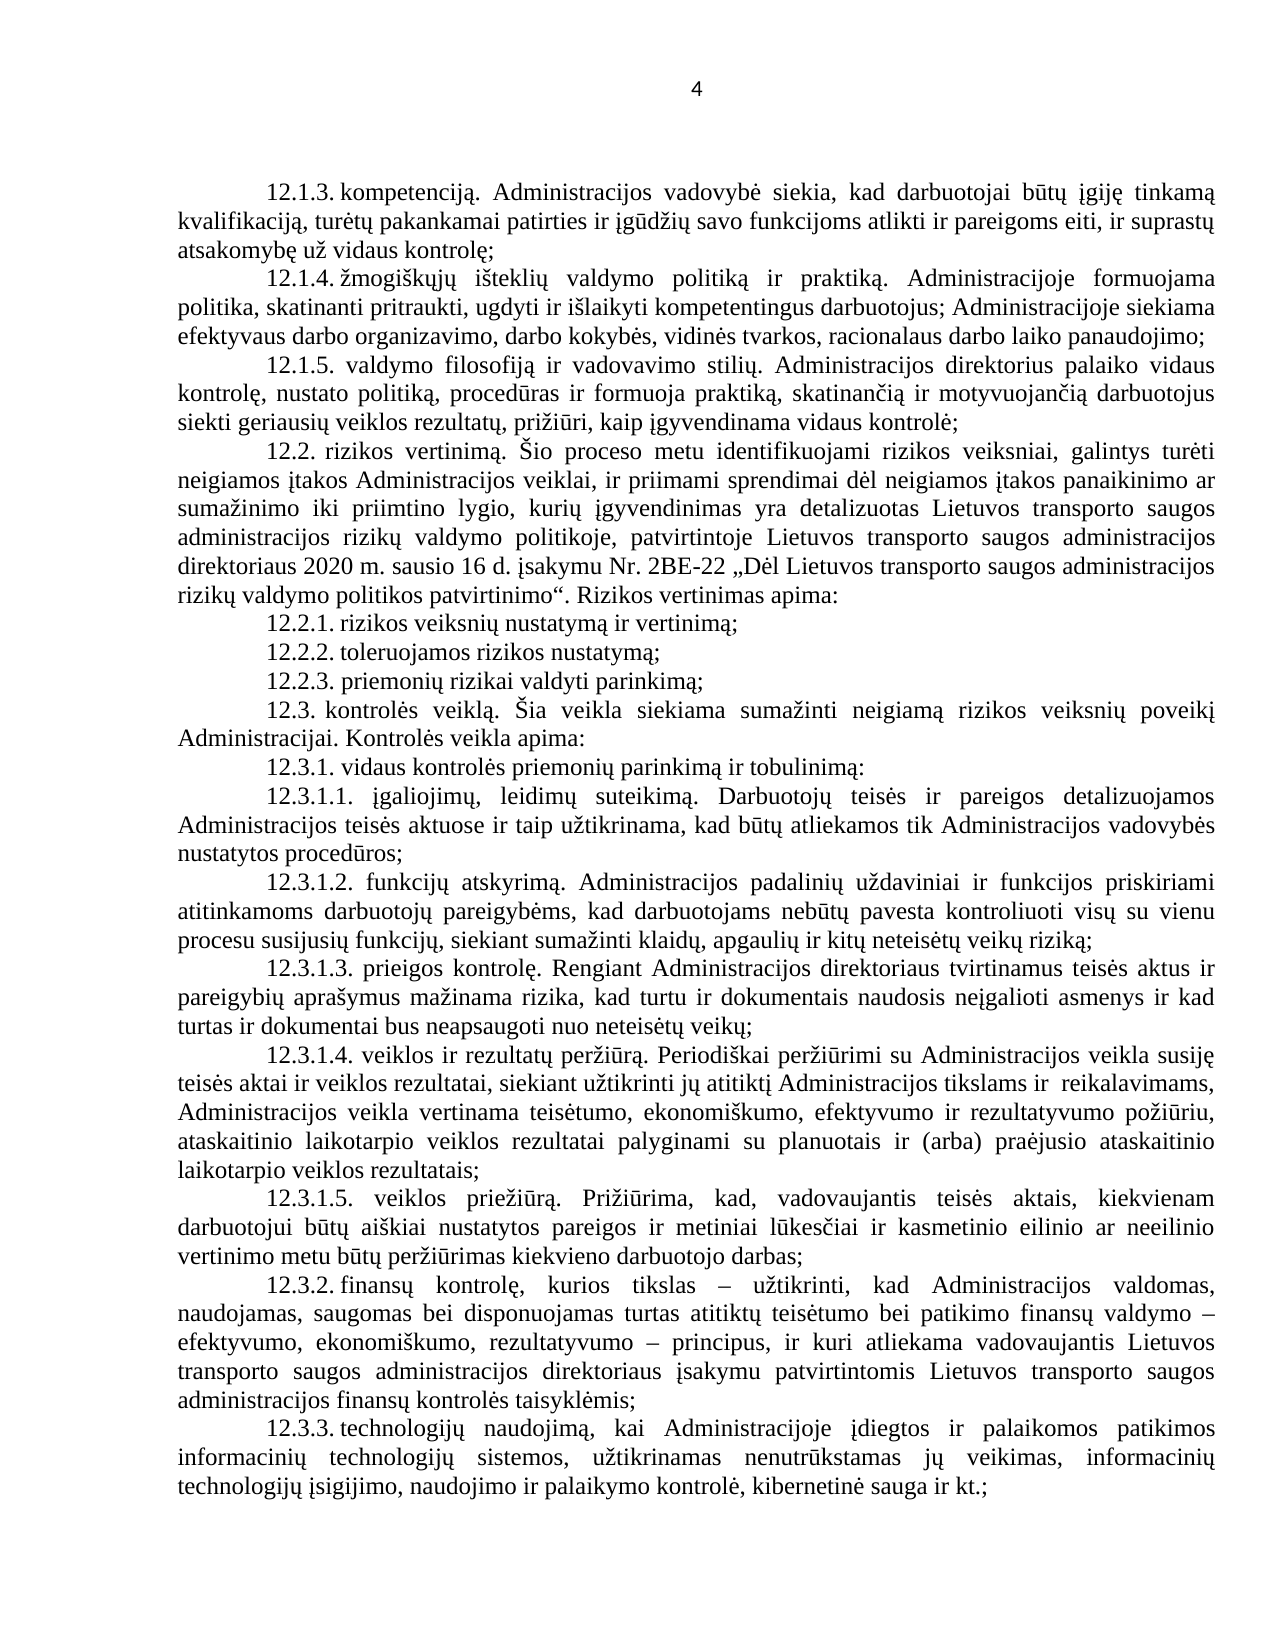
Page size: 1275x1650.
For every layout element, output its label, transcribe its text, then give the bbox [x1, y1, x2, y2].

text 12.3.1. vidaus kontrolės priemonių parinkimą ir tobulinimą: [177, 752, 1216, 781]
text 12.2.3. priemonių rizikai valdyti parinkimą; [177, 666, 1216, 695]
text 12.3.2. finansų kontrolę, kurios tikslas – užtikrinti, kad Administracijos valdomas, naudojamas, saugomas bei disponuojamas turtas atitiktų teisėtumo bei patikimo finansų valdymo – efektyvumo, ekonomiškumo, rezultatyvumo – principus, ir kuri atliekama vadovaujantis Lietuvos transporto saugos administracijos direktoriaus įsakymu patvirtintomis Lietuvos transporto saugos administracijos finansų kontrolės taisyklėmis; [177, 1270, 1216, 1413]
text 12.2. rizikos vertinimą. Šio proceso metu identifikuojami rizikos veiksniai, galintys turėti neigiamos įtakos Administracijos veiklai, ir priimami sprendimai dėl neigiamos įtakos panaikinimo ar sumažinimo iki priimtino lygio, kurių įgyvendinimas yra detalizuotas Lietuvos transporto saugos administracijos rizikų valdymo politikoje, patvirtintoje Lietuvos transporto saugos administracijos direktoriaus 2020 m. sausio 16 d. įsakymu Nr. 2BE-22 „Dėl Lietuvos transporto saugos administracijos rizikų valdymo politikos patvirtinimo“. Rizikos vertinimas apima: [177, 436, 1216, 608]
text 12.1.4. žmogiškųjų išteklių valdymo politiką ir praktiką. Administracijoje formuojama politika, skatinanti pritraukti, ugdyti ir išlaikyti kompetentingus darbuotojus; Administracijoje siekiama efektyvaus darbo organizavimo, darbo kokybės, vidinės tvarkos, racionalaus darbo laiko panaudojimo; [177, 263, 1216, 350]
text 12.1.5. valdymo filosofiją ir vadovavimo stilių. Administracijos direktorius palaiko vidaus kontrolę, nustato politiką, procedūras ir formuoja praktiką, skatinančią ir motyvuojančią darbuotojus siekti geriausių veiklos rezultatų, prižiūri, kaip įgyvendinama vidaus kontrolė; [177, 350, 1216, 436]
text 12.1.3. kompetenciją. Administracijos vadovybė siekia, kad darbuotojai būtų įgiję tinkamą kvalifikaciją, turėtų pakankamai patirties ir įgūdžių savo funkcijoms atlikti ir pareigoms eiti, ir suprastų atsakomybę už vidaus kontrolę; [177, 177, 1216, 263]
text 12.3.1.5. veiklos priežiūrą. Prižiūrima, kad, vadovaujantis teisės aktais, kiekvienam darbuotojui būtų aiškiai nustatytos pareigos ir metiniai lūkesčiai ir kasmetinio eilinio ar neeilinio vertinimo metu būtų peržiūrimas kiekvieno darbuotojo darbas; [177, 1183, 1216, 1270]
text 12.3.1.3. prieigos kontrolę. Rengiant Administracijos direktoriaus tvirtinamus teisės aktus ir pareigybių aprašymus mažinama rizika, kad turtu ir dokumentais naudosis neįgalioti asmenys ir kad turtas ir dokumentai bus neapsaugoti nuo neteisėtų veikų; [177, 953, 1216, 1040]
text 12.3. kontrolės veiklą. Šia veikla siekiama sumažinti neigiamą rizikos veiksnių poveikį Administracijai. Kontrolės veikla apima: [177, 695, 1216, 752]
text 12.3.1.2. funkcijų atskyrimą. Administracijos padalinių uždaviniai ir funkcijos priskiriami atitinkamoms darbuotojų pareigybėms, kad darbuotojams nebūtų pavesta kontroliuoti visų su vienu procesu susijusių funkcijų, siekiant sumažinti klaidų, apgaulių ir kitų neteisėtų veikų riziką; [177, 867, 1216, 953]
text 12.3.3. technologijų naudojimą, kai Administracijoje įdiegtos ir palaikomos patikimos informacinių technologijų sistemos, užtikrinamas nenutrūkstamas jų veikimas, informacinių technologijų įsigijimo, naudojimo ir palaikymo kontrolė, kibernetinė sauga ir kt.; [177, 1413, 1216, 1500]
text 12.2.1. rizikos veiksnių nustatymą ir vertinimą; [177, 608, 1216, 637]
text 12.3.1.4. veiklos ir rezultatų peržiūrą. Periodiškai peržiūrimi su Administracijos veikla susiję teisės aktai ir veiklos rezultatai, siekiant užtikrinti jų atitiktį Administracijos tikslams ir reikalavimams, Administracijos veikla vertinama teisėtumo, ekonomiškumo, efektyvumo ir rezultatyvumo požiūriu, ataskaitinio laikotarpio veiklos rezultatai palyginami su planuotais ir (arba) praėjusio ataskaitinio laikotarpio veiklos rezultatais; [177, 1040, 1216, 1183]
text 12.2.2. toleruojamos rizikos nustatymą; [177, 637, 1216, 666]
text 12.3.1.1. įgaliojimų, leidimų suteikimą. Darbuotojų teisės ir pareigos detalizuojamos Administracijos teisės aktuose ir taip užtikrinama, kad būtų atliekamos tik Administracijos vadovybės nustatytos procedūros; [177, 781, 1216, 867]
